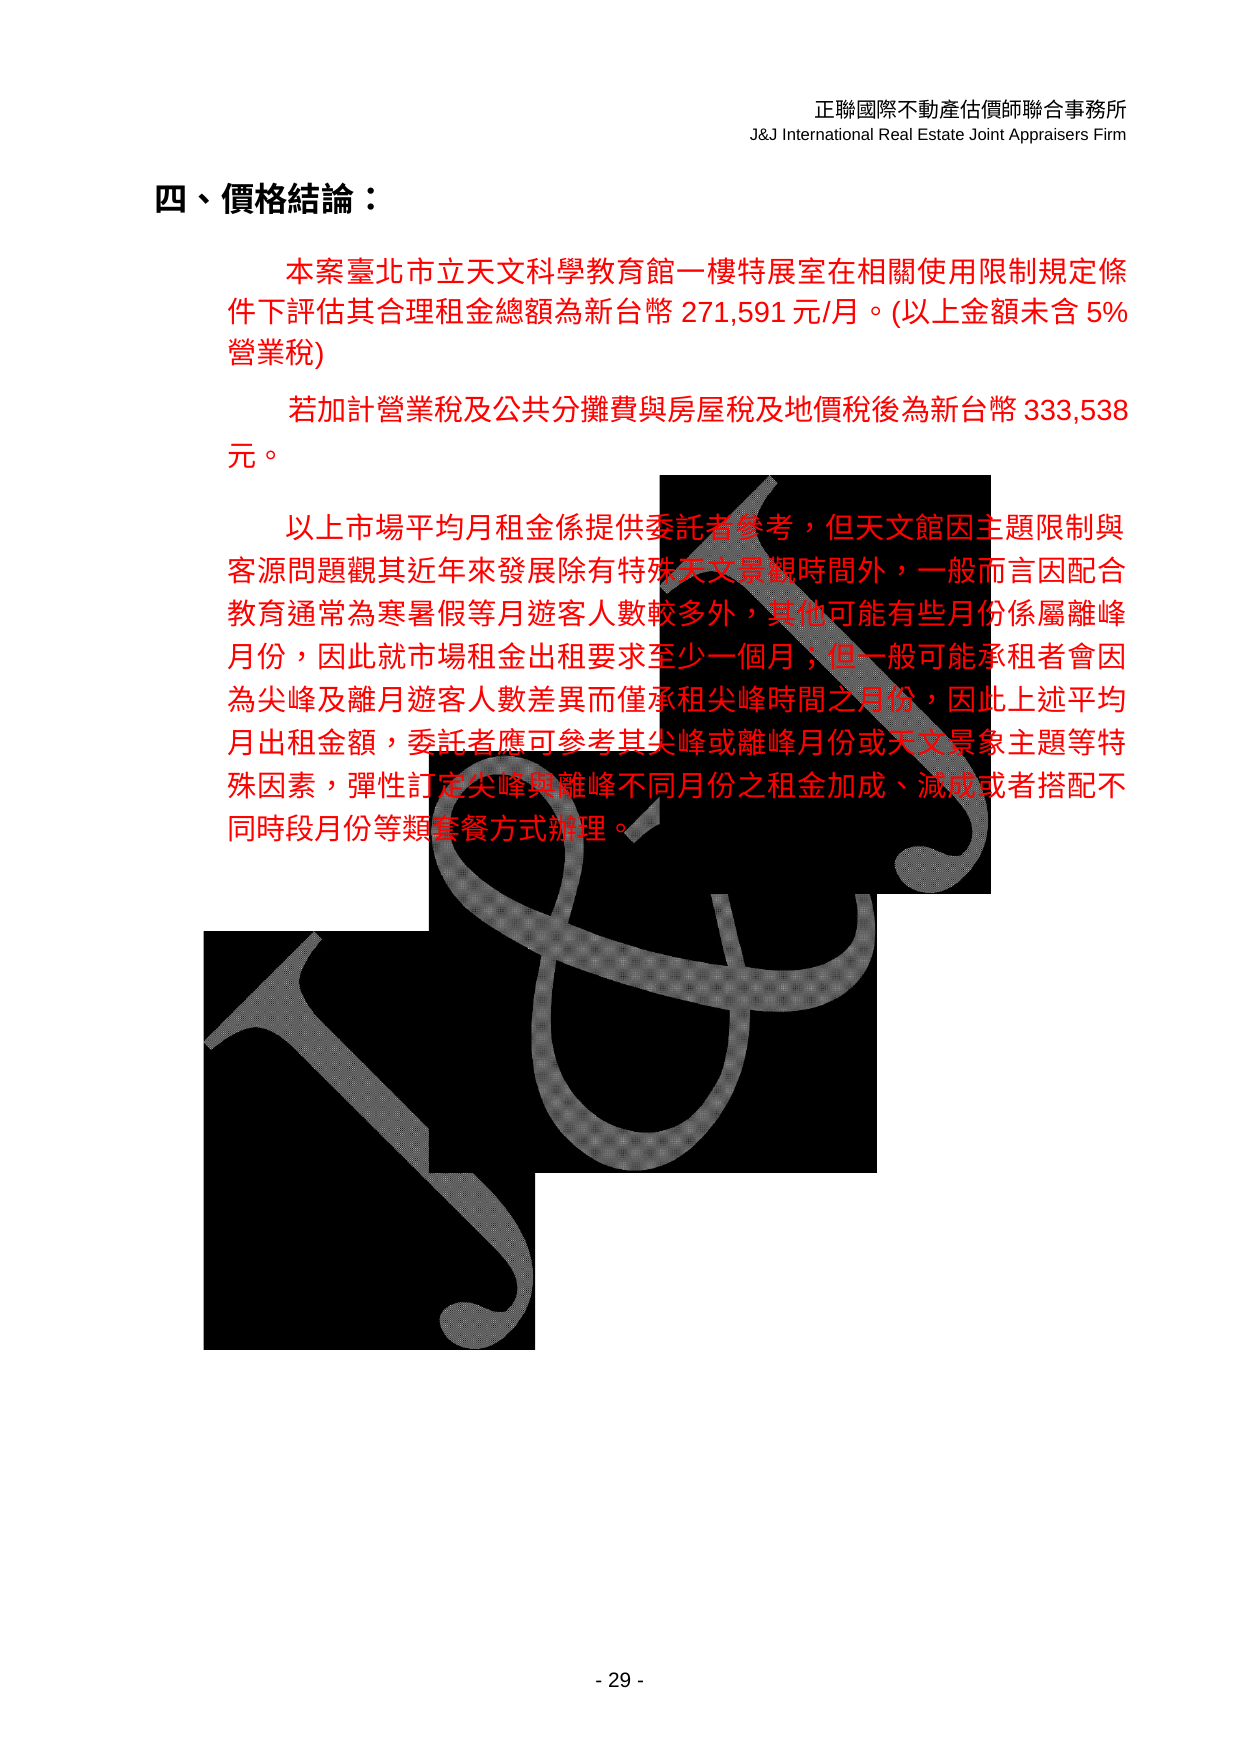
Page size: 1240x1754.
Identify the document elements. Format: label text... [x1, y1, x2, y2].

text 若加計營業稅及公共分攤費與房屋稅及地價稅後為新台幣333,538 [150, 392, 1128, 428]
text 以上市場平均月租金係提供委託者參考，但天文館因主題限制與客源問題觀其近年來發展除有特殊天文景觀時間外，一般而言因配合教育通常為寒暑假等月遊客人數較多外，其他可能有些月份係屬離峰月份，因此就市場租金出租要求至少一個月；但一般可能承租者會因為尖峰及離月遊客人數差異而僅承租尖峰時間之月份，因此上述平均月出租金額，委託者應可參考其尖峰或離峰月份或天文景象主題等特殊因素，彈性訂定尖峰與離峰不同月份之租金加成、減成或者搭配不同時段月份等類套餐方式辦理。 [991, 504, 1126, 848]
text J&J International Real Estate Joint Appraisers Firm [150, 125, 1126, 144]
text 元。 [227, 438, 1128, 473]
text 正聯國際不動產估價師聯合事務所 [150, 95, 1126, 123]
text 以上市場平均月租金係提供委託者參考，但天文館因主題限制與客源問題觀其近年來發展除有特殊天文景觀時間外，一般而言因配合教育通常為寒暑假等月遊客人數較多外，其他可能有些月份係屬離峰月份，因此就市場租金出租要求至少一個月；但一般可能承租者會因為尖峰及離月遊客人數差異而僅承租尖峰時間之月份，因此上述平均月出租金額，委託者應可參考其尖峰或離峰月份或天文景象主題等特殊因素，彈性訂定尖峰與離峰不同月份之租金加成、減成或者搭配不同時段月份等類套餐方式辦理。 [227, 504, 659, 848]
text - 29 - [150, 1668, 1089, 1692]
text 四、價格結論： [154, 180, 1128, 220]
text 本案臺北市立天文科學教育館一樓特展室在相關使用限制規定條件下評估其合理租金總額為新台幣271,591元/月。(以上金額未含5%營業稅) [227, 249, 1128, 372]
